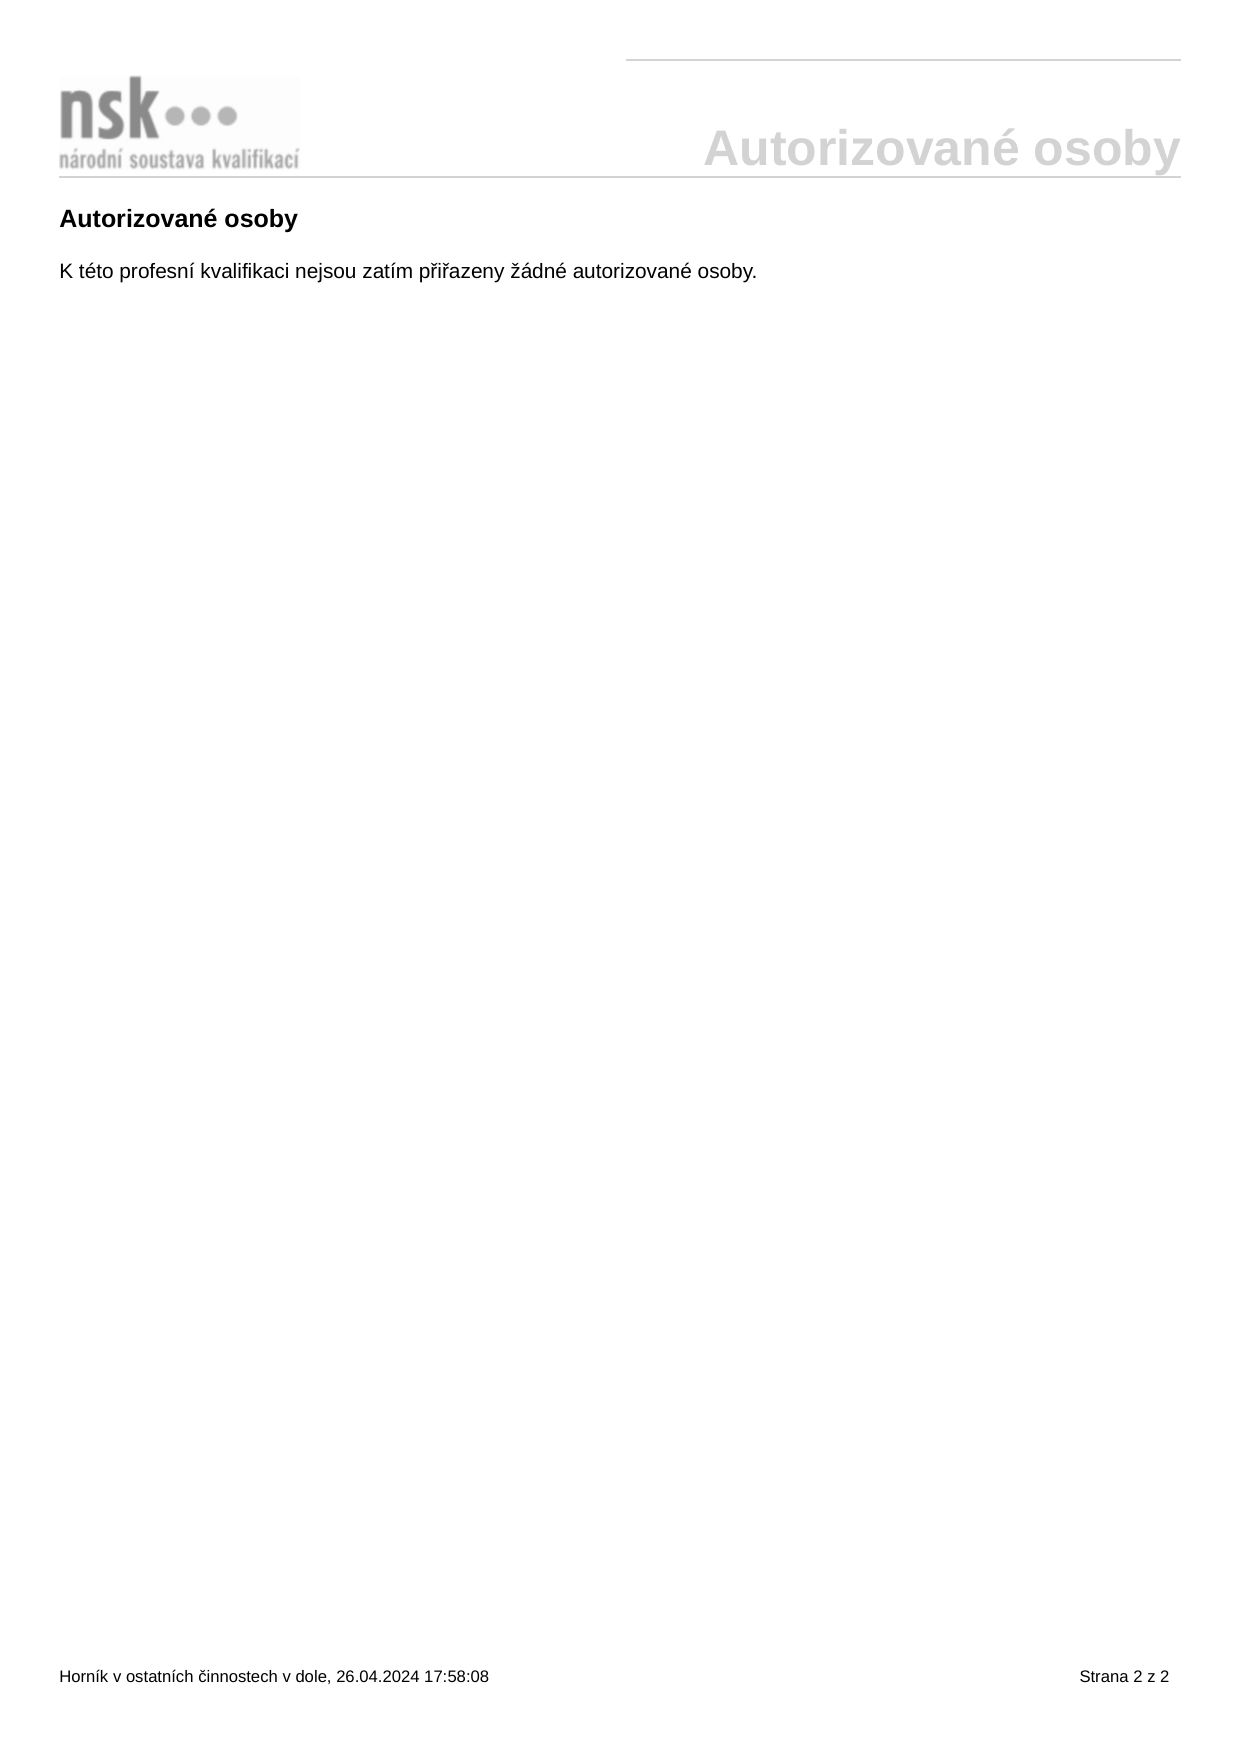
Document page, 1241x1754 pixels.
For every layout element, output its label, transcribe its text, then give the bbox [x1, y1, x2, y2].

table_cell [862, 883, 1169, 1183]
table_cell [484, 583, 620, 883]
table_cell [626, 283, 862, 583]
table_cell [626, 236, 862, 259]
table_cell [59, 194, 483, 200]
table_cell [484, 1421, 620, 1658]
table_cell [484, 1183, 620, 1421]
table_cell [1169, 1421, 1181, 1658]
table_cell [59, 1183, 483, 1421]
table_cell [626, 1421, 862, 1658]
table_cell [1169, 1183, 1181, 1421]
table_cell [862, 283, 1169, 583]
table_cell [620, 1421, 626, 1658]
table_cell [59, 178, 1181, 194]
table_cell Strana 2 z 2 [862, 1658, 1169, 1694]
table_cell [626, 583, 862, 883]
table_cell [59, 1421, 483, 1658]
table_cell [1169, 1658, 1181, 1694]
table_cell [626, 194, 862, 200]
table_cell [620, 236, 626, 259]
table_cell Autorizované osoby [626, 61, 1181, 176]
table_cell [862, 194, 1169, 200]
table_cell [620, 1183, 626, 1421]
table_cell [59, 171, 483, 176]
table_cell Autorizované osoby [59, 200, 1181, 236]
table_cell [620, 583, 626, 883]
table_cell [862, 583, 1169, 883]
table_cell [1169, 883, 1181, 1183]
table_cell [862, 1421, 1169, 1658]
table_cell [59, 236, 483, 259]
table_cell [59, 583, 483, 883]
table_cell [620, 283, 626, 583]
table_cell [484, 171, 620, 176]
table_cell [862, 1183, 1169, 1421]
table_cell [1169, 283, 1181, 583]
table_cell [484, 883, 620, 1183]
table_cell [862, 236, 1169, 259]
table_cell [484, 194, 620, 200]
table_cell [484, 283, 620, 583]
table_cell [59, 283, 483, 583]
table_cell [484, 236, 620, 259]
table_cell [626, 1183, 862, 1421]
table_cell [1169, 583, 1181, 883]
table_cell K této profesní kvalifikaci nejsou zatím přiřazeny žádné autorizované osoby. [59, 259, 1181, 283]
table_cell [1169, 194, 1181, 200]
table_cell [626, 883, 862, 1183]
table_cell [1169, 236, 1181, 259]
picture [58, 59, 621, 171]
table_cell [621, 59, 626, 170]
table_cell [59, 883, 483, 1183]
table_cell [620, 883, 626, 1183]
table_cell Horník v ostatních činnostech v dole, 26.04.2024 17:58:08 [59, 1658, 862, 1694]
